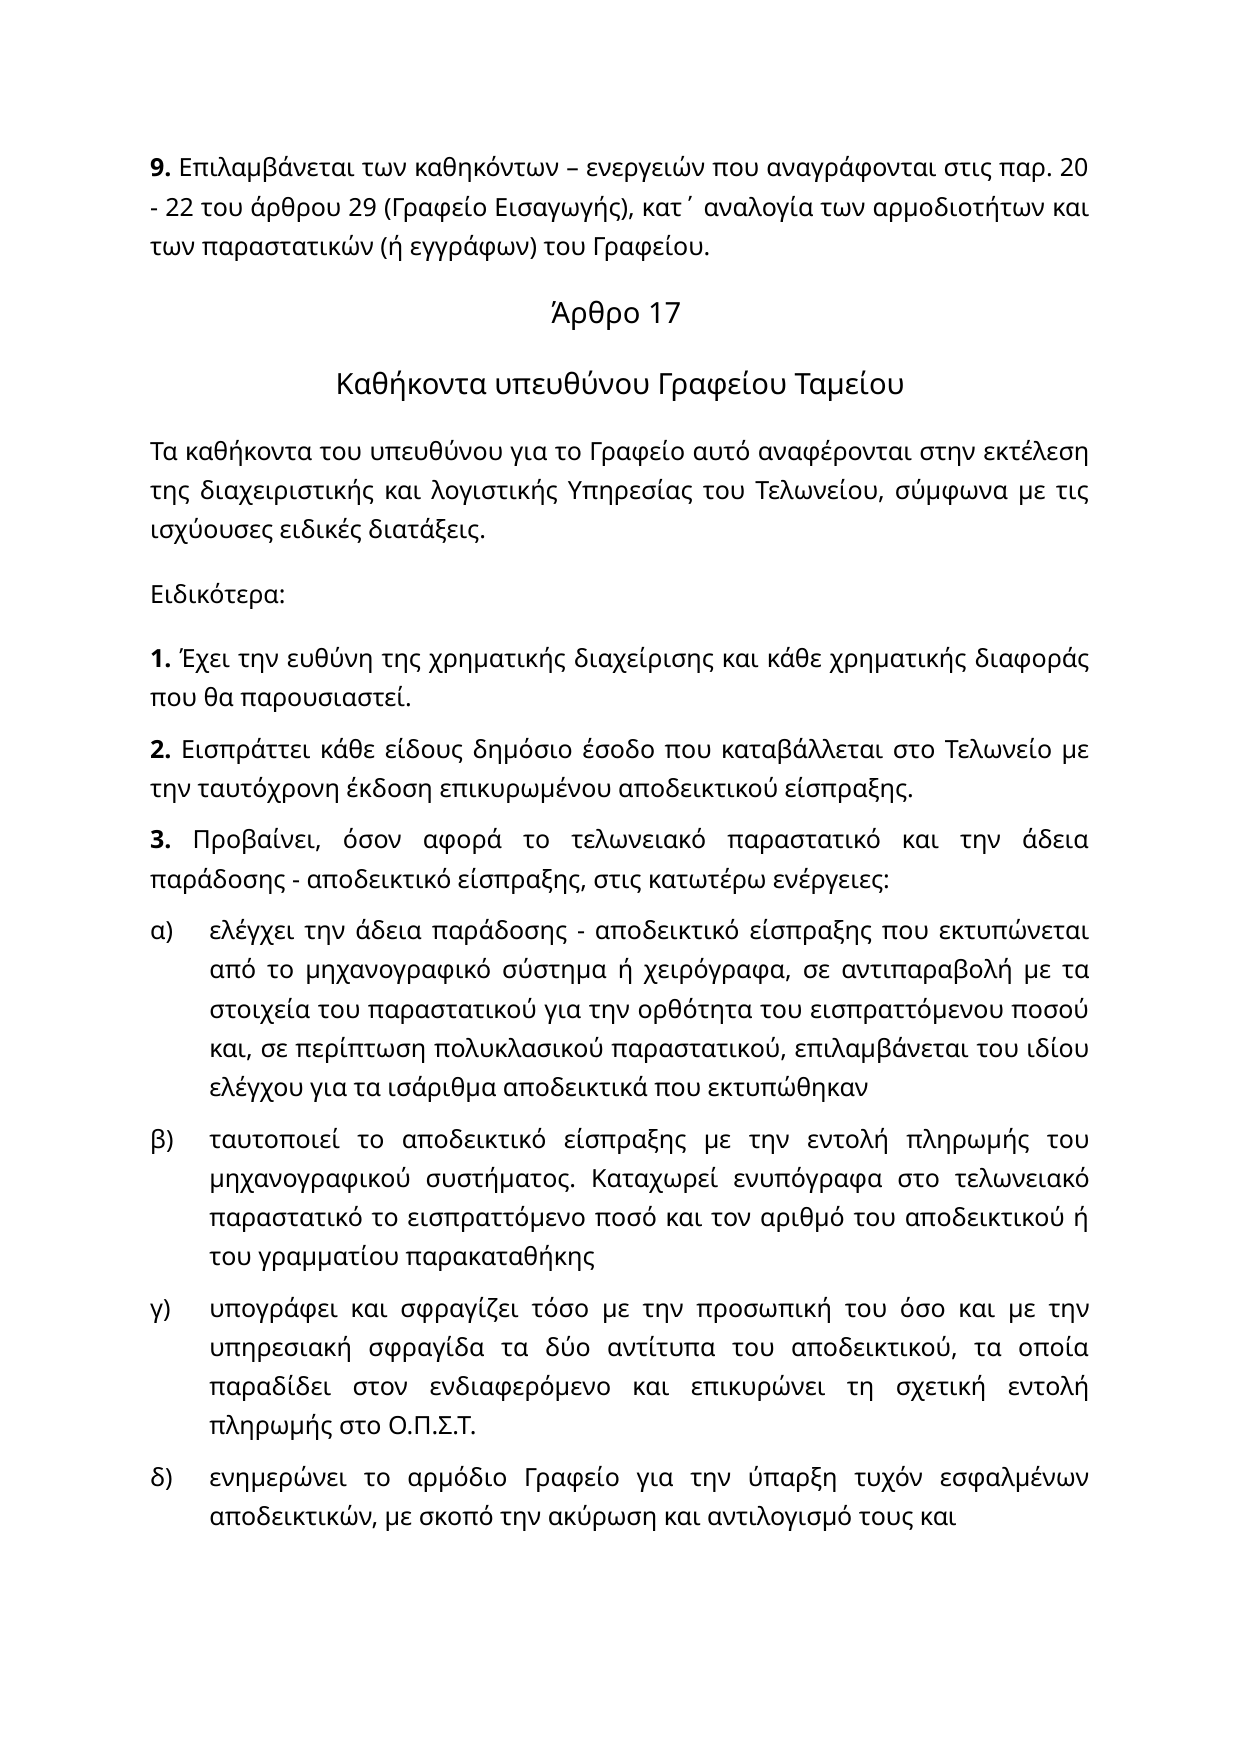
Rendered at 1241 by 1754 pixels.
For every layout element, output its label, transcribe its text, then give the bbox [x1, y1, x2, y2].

text Ειδικότερα: [150, 576, 1090, 610]
subtitle Καθήκοντα υπευθύνου Γραφείου Ταμείου [150, 363, 1090, 403]
list β) ταυτοποιεί το αποδεικτικό είσπραξης με την εντολή πληρωμής του μηχανογραφικού συστήματος. Καταχωρεί ενυπόγραφα στο τελωνειακό παραστατικό το εισπραττόμενο ποσό και τον αριθμό του αποδεικτικού ή του γραμματίου παρακαταθήκης [150, 1121, 1090, 1273]
text 3. Προβαίνει, όσον αφορά το τελωνειακό παραστατικό και την άδεια παράδοσης - αποδεικτικό είσπραξης, στις κατωτέρω ενέργειες: [150, 822, 1090, 895]
text 9. Επιλαμβάνεται των καθηκόντων – ενεργειών που αναγράφονται στις παρ. 20 - 22 του άρθρου 29 (Γραφείο Εισαγωγής), κατ΄ αναλογία των αρμοδιοτήτων και των παραστατικών (ή εγγράφων) του Γραφείου. [150, 150, 1090, 262]
subtitle Άρθρο 17 [150, 292, 1090, 332]
text Τα καθήκοντα του υπευθύνου για το Γραφείο αυτό αναφέρονται στην εκτέλεση της διαχειριστικής και λογιστικής Υπηρεσίας του Τελωνείου, σύμφωνα με τις ισχύουσες ειδικές διατάξεις. [150, 434, 1090, 546]
list γ) υπογράφει και σφραγίζει τόσο με την προσωπική του όσο και με την υπηρεσιακή σφραγίδα τα δύο αντίτυπα του αποδεικτικού, τα οποία παραδίδει στον ενδιαφερόμενο και επικυρώνει τη σχετική εντολή πληρωμής στο Ο.Π.Σ.Τ. [150, 1290, 1090, 1442]
list α) ελέγχει την άδεια παράδοσης - αποδεικτικό είσπραξης που εκτυπώνεται από το μηχανογραφικό σύστημα ή χειρόγραφα, σε αντιπαραβολή με τα στοιχεία του παραστατικού για την ορθότητα του εισπραττόμενου ποσού και, σε περίπτωση πολυκλασικού παραστατικού, επιλαμβάνεται του ιδίου ελέγχου για τα ισάριθμα αποδεικτικά που εκτυπώθηκαν [150, 913, 1090, 1104]
text 2. Εισπράττει κάθε είδους δημόσιο έσοδο που καταβάλλεται στο Τελωνείο με την ταυτόχρονη έκδοση επικυρωμένου αποδεικτικού είσπραξης. [150, 731, 1090, 804]
list δ) ενημερώνει το αρμόδιο Γραφείο για την ύπαρξη τυχόν εσφαλμένων αποδεικτικών, με σκοπό την ακύρωση και αντιλογισμό τους και [150, 1459, 1090, 1533]
text 1. Έχει την ευθύνη της χρηματικής διαχείρισης και κάθε χρηματικής διαφοράς που θα παρουσιαστεί. [150, 640, 1090, 714]
